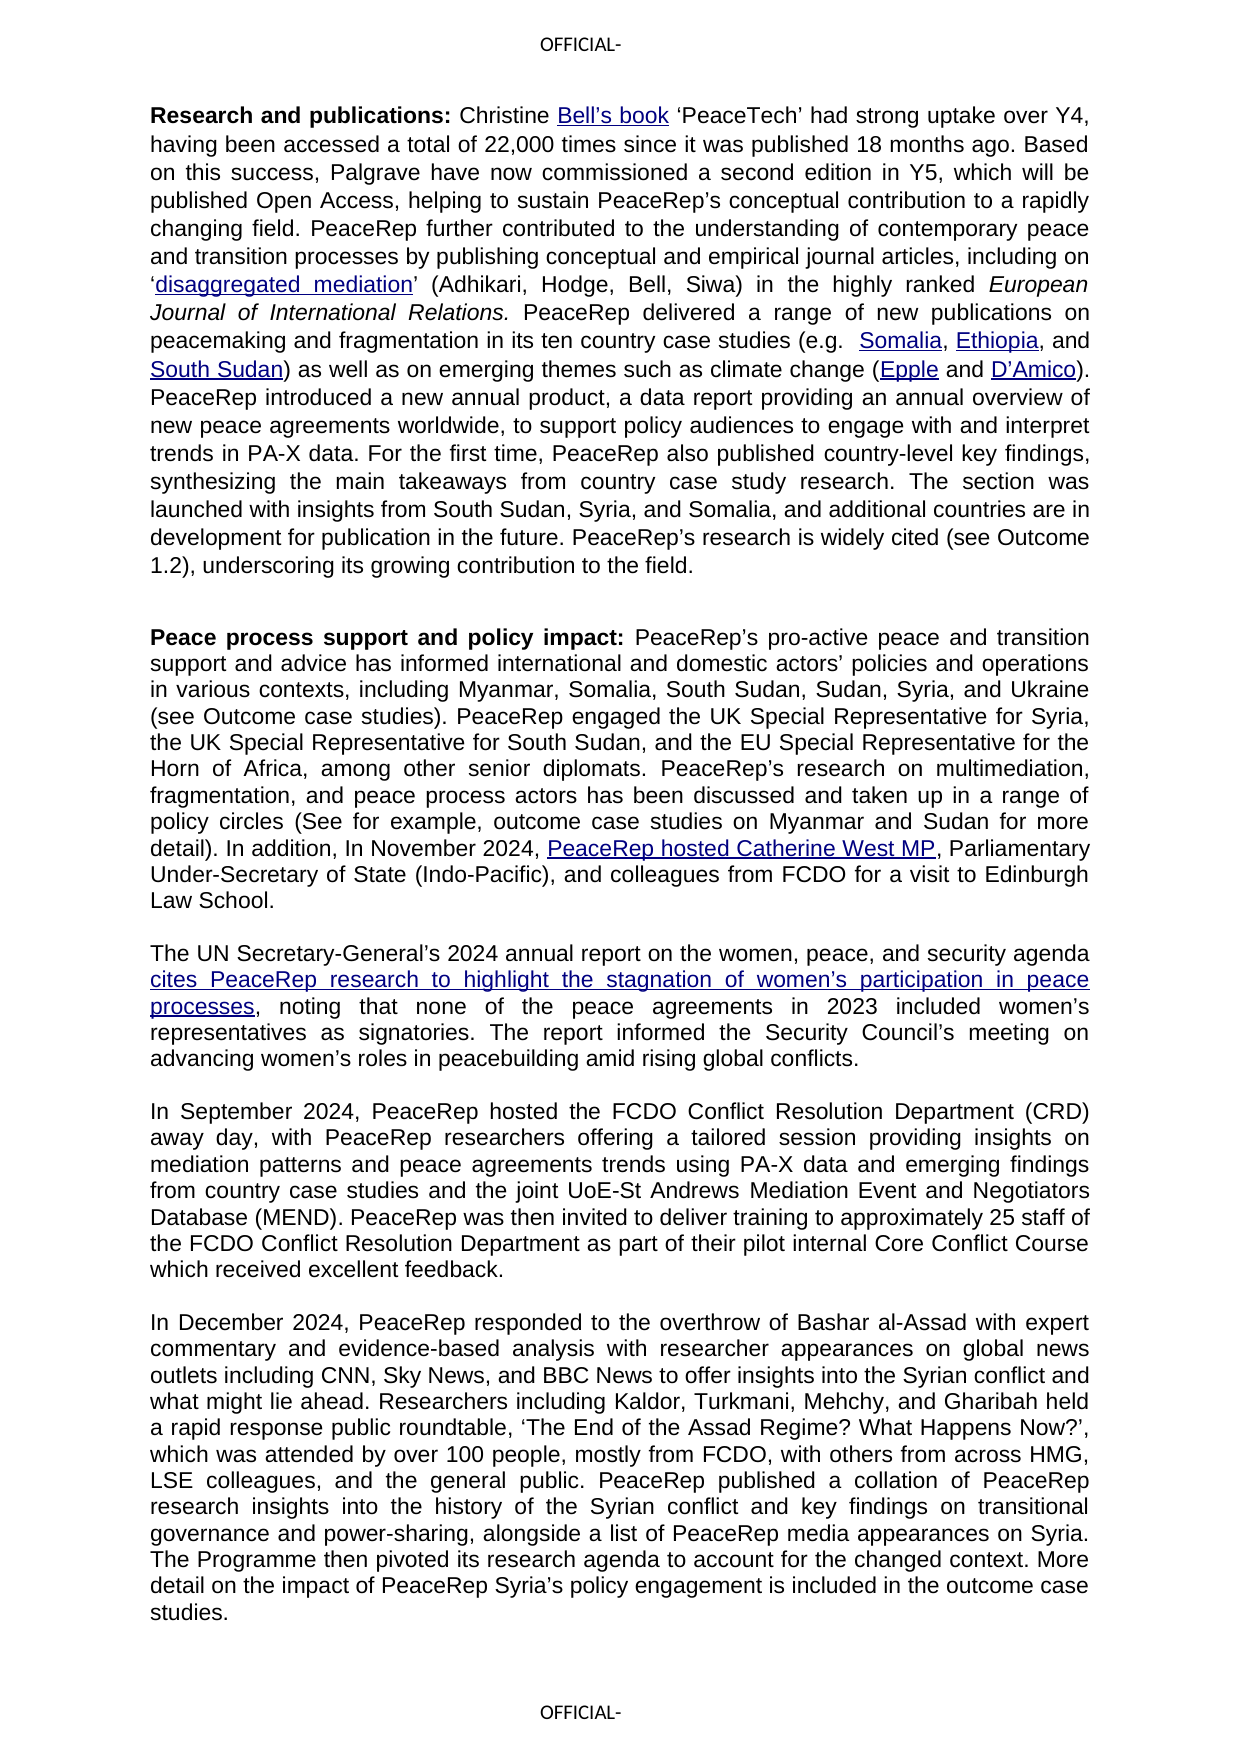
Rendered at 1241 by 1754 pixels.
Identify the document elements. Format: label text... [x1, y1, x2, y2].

text In September 2024, PeaceRep hosted the FCDO Conflict Resolution Department (CRD) away day, with PeaceRep researchers offering a tailored session providing insights on mediation patterns and peace agreements trends using PA-X data and emerging findings from country case studies and the joint UoE-St Andrews Mediation Event and Negotiators Database (MEND). PeaceRep was then invited to deliver training to approximately 25 staff of the FCDO Conflict Resolution Department as part of their pilot internal Core Conflict Course which received excellent feedback. [150, 1098, 1090, 1282]
text processes, noting that none of the peace agreements in 2023 included women’s representatives as signatories. The report informed the Security Council’s meeting on advancing women’s roles in peacebuilding amid rising global conflicts. [150, 990, 1090, 1072]
text Research and publications: Christine Bell’s book ‘PeaceTech’ had strong uptake over Y4, having been accessed a total of 22,000 times since it was published 18 months ago. Based on this success, Palgrave have now commissioned a second edition in Y5, which will be published Open Access, helping to sustain PeaceRep’s conceptual contribution to a rapidly changing field. PeaceRep further contributed to the understanding of contemporary peace and transition processes by publishing conceptual and empirical journal articles, including on ‘disaggregated mediation’ (Adhikari, Hodge, Bell, Siwa) in the highly ranked European Journal of International Relations. PeaceRep delivered a range of new publications on peacemaking and fragmentation in its ten country case studies (e.g. Somalia, Ethiopia, and South Sudan) as well as on emerging themes such as climate change (Epple and D’Amico). PeaceRep introduced a new annual product, a data report providing an annual overview of new peace agreements worldwide, to support policy audiences to engage with and interpret trends in PA-X data. For the first time, PeaceRep also published country-level key findings, synthesizing the main takeaways from country case study research. The section was launched with insights from South Sudan, Syria, and Somalia, and additional countries are in development for publication in the future. PeaceRep’s research is widely cited (see Outcome 1.2), underscoring its growing contribution to the field. [150, 102, 1090, 579]
text Peace process support and policy impact: PeaceRep’s pro-active peace and transition support and advice has informed international and domestic actors’ policies and operations in various contexts, including Myanmar, Somalia, South Sudan, Sudan, Syria, and Ukraine (see Outcome case studies). PeaceRep engaged the UK Special Representative for Syria, the UK Special Representative for South Sudan, and the EU Special Representative for the Horn of Africa, among other senior diplomats. PeaceRep’s research on multimediation, fragmentation, and peace process actors has been discussed and taken up in a range of policy circles (See for example, outcome case studies on Myanmar and Sudan for more detail). In addition, In November 2024, PeaceRep hosted Catherine West MP, Parliamentary Under-Secretary of State (Indo-Pacific), and colleagues from FCDO for a visit to Edinburgh Law School. [150, 624, 1090, 913]
text In December 2024, PeaceRep responded to the overthrow of Bashar al-Assad with expert commentary and evidence-based analysis with researcher appearances on global news outlets including CNN, Sky News, and BBC News to offer insights into the Syrian conflict and what might lie ahead. Researchers including Kaldor, Turkmani, Mehchy, and Gharibah held a rapid response public roundtable, ‘The End of the Assad Regime? What Happens Now?’, which was attended by over 100 people, mostly from FCDO, with others from across HMG, LSE colleagues, and the general public. PeaceRep published a collation of PeaceRep research insights into the history of the Syrian conflict and key findings on transitional governance and power-sharing, alongside a list of PeaceRep media appearances on Syria. The Programme then pivoted its research agenda to account for the changed context. More detail on the impact of PeaceRep Syria’s policy engagement is included in the outcome case studies. [150, 1309, 1090, 1625]
text The UN Secretary-General’s 2024 annual report on the women, peace, and security agenda cites PeaceRep research to highlight the stagnation of women’s participation in peace [150, 940, 1090, 989]
